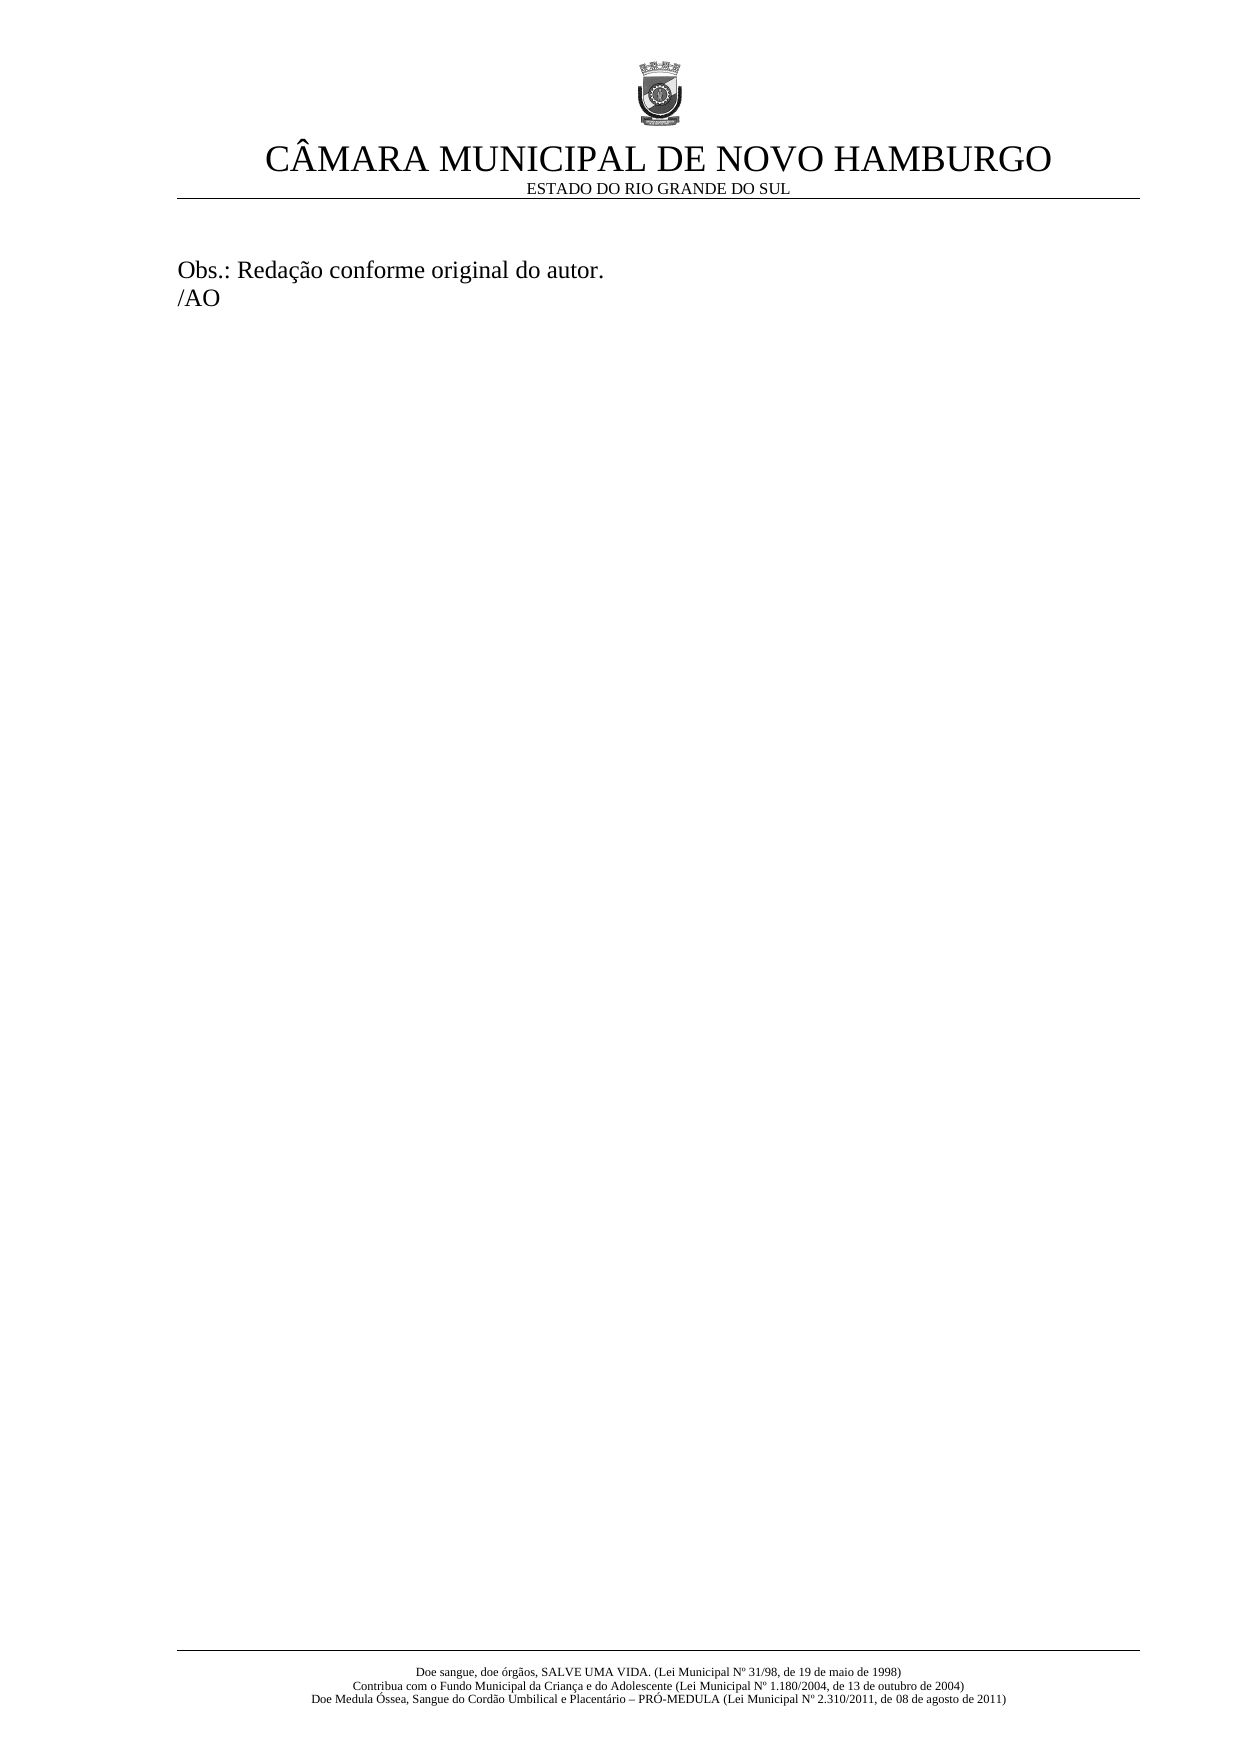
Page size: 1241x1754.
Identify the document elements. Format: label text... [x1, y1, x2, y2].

text Obs.: Redação conforme original do autor. [177, 256, 1140, 284]
text /AO [177, 284, 1140, 311]
